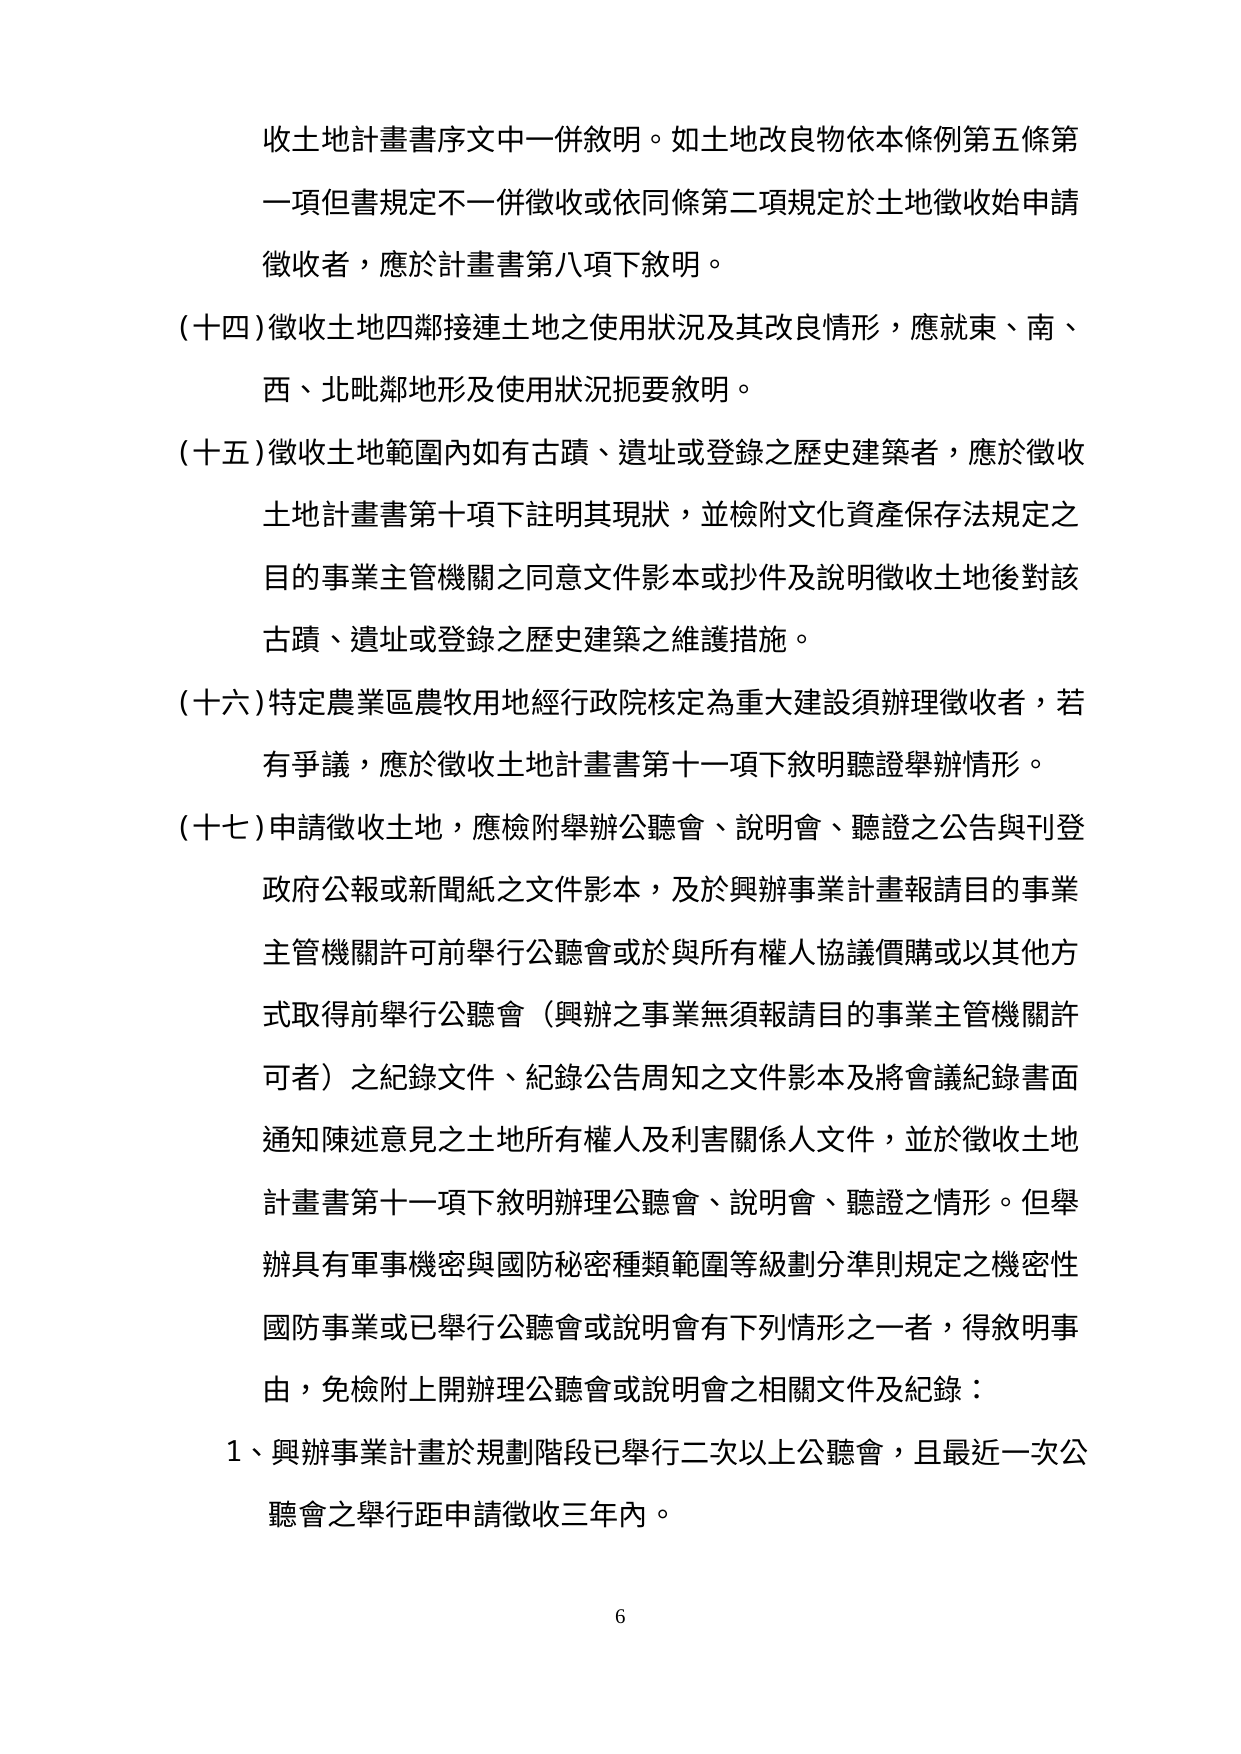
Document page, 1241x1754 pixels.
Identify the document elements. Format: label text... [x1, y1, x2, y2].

text 收土地計畫書序文中一併敘明。如土地改良物依本條例第五條第一項但書規定不一併徵收或依同條第二項規定於土地徵收始申請徵收者，應於計畫書第八項下敘明。 [175, 96, 1090, 284]
text (十六)特定農業區農牧用地經行政院核定為重大建設須辦理徵收者，若有爭議，應於徵收土地計畫書第十一項下敘明聽證舉辦情形。 [175, 659, 1090, 784]
text (十五)徵收土地範圍內如有古蹟、遺址或登錄之歷史建築者，應於徵收土地計畫書第十項下註明其現狀，並檢附文化資產保存法規定之目的事業主管機關之同意文件影本或抄件及說明徵收土地後對該古蹟、遺址或登錄之歷史建築之維護措施。 [175, 409, 1090, 659]
text 1、興辦事業計畫於規劃階段已舉行二次以上公聽會，且最近一次公聽會之舉行距申請徵收三年內。 [225, 1409, 1090, 1534]
text (十四)徵收土地四鄰接連土地之使用狀況及其改良情形，應就東、南、西、北毗鄰地形及使用狀況扼要敘明。 [175, 284, 1090, 409]
text (十七)申請徵收土地，應檢附舉辦公聽會、說明會、聽證之公告與刊登政府公報或新聞紙之文件影本，及於興辦事業計畫報請目的事業主管機關許可前舉行公聽會或於與所有權人協議價購或以其他方式取得前舉行公聽會（興辦之事業無須報請目的事業主管機關許可者）之紀錄文件、紀錄公告周知之文件影本及將會議紀錄書面通知陳述意見之土地所有權人及利害關係人文件，並於徵收土地計畫書第十一項下敘明辦理公聽會、說明會、聽證之情形。但舉辦具有軍事機密與國防秘密種類範圍等級劃分準則規定之機密性國防事業或已舉行公聽會或說明會有下列情形之一者，得敘明事由，免檢附上開辦理公聽會或說明會之相關文件及紀錄： [175, 784, 1090, 1409]
